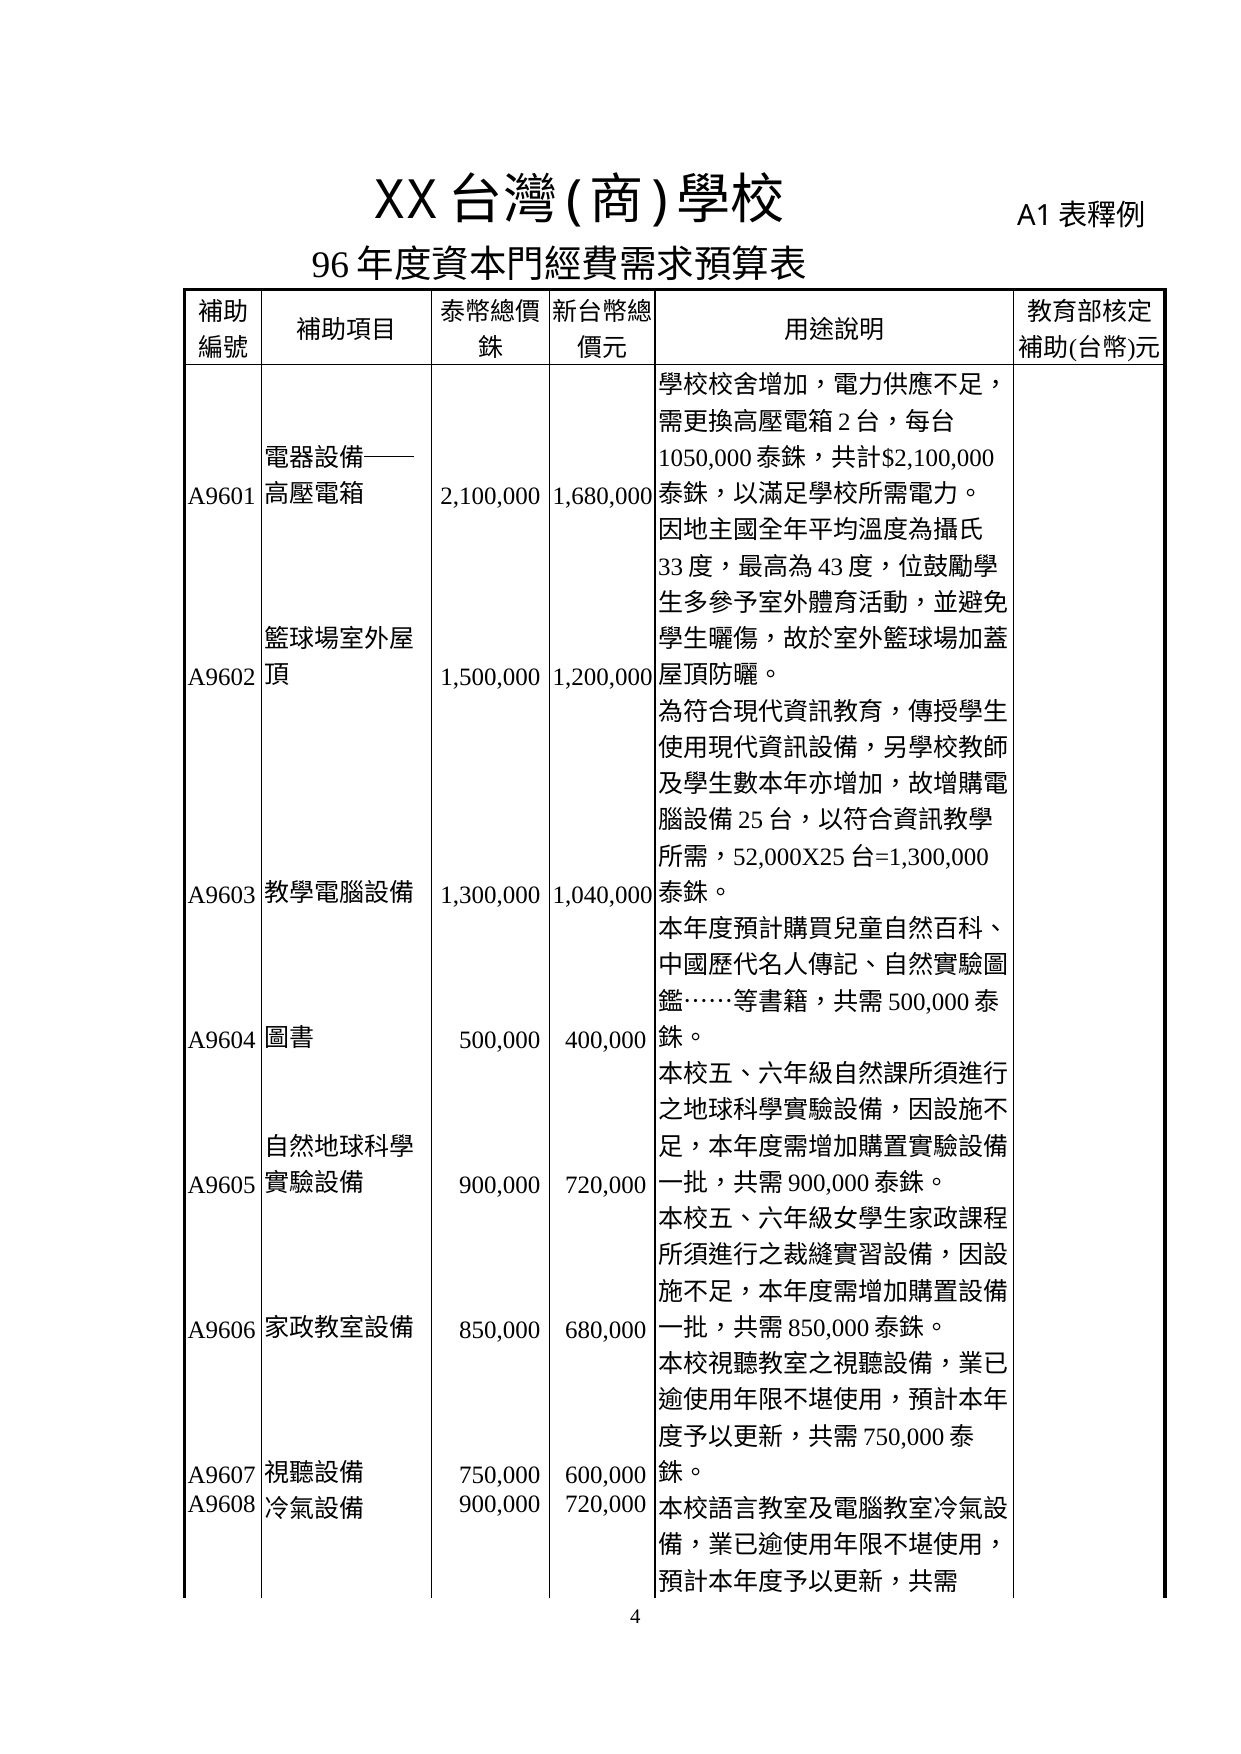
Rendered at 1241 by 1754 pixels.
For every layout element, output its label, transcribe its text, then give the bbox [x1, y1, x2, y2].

table_cell 600,000 [550, 1344, 654, 1489]
table_cell 新台幣總價元 [550, 291, 654, 364]
table_cell A9608 [186, 1489, 261, 1597]
table_cell A9601 [186, 365, 261, 510]
table_cell [1014, 691, 1163, 909]
table_header XX台灣(商)學校 [262, 155, 1014, 234]
table_cell 本校視聽教室之視聽設備，業已逾使用年限不堪使用，預計本年度予以更新，共需750,000泰銖。 [656, 1344, 1013, 1489]
table_cell 教學電腦設備 [262, 691, 431, 909]
table_cell 用途說明 [656, 291, 1013, 364]
table_cell 因地主國全年平均溫度為攝氏33度，最高為43度，位鼓勵學生多參予室外體育活動，並避免學生曬傷，故於室外籃球場加蓋屋頂防曬。 [656, 510, 1013, 691]
table_cell 視聽設備 [262, 1344, 431, 1489]
table_cell 680,000 [550, 1199, 654, 1344]
table_cell A9605 [186, 1054, 261, 1199]
table_cell [1014, 1199, 1163, 1344]
table_header A1表釋例 [1014, 155, 1165, 234]
table_cell 720,000 [550, 1489, 654, 1597]
table_cell 1,300,000 [432, 691, 549, 909]
table_cell A9602 [186, 510, 261, 691]
table_cell 教育部核定補助(台幣)元 [1014, 291, 1163, 364]
table_cell A9603 [186, 691, 261, 909]
table_cell 1,680,000 [550, 365, 654, 510]
table_cell 為符合現代資訊教育，傳授學生使用現代資訊設備，另學校教師及學生數本年亦增加，故增購電腦設備25台，以符合資訊教學所需，52,000X25台=1,300,000泰銖。 [656, 691, 1013, 909]
table_cell [1014, 365, 1163, 510]
table_cell 1,040,000 [550, 691, 654, 909]
table_cell 電器設備──高壓電箱 [262, 365, 431, 510]
table_cell 96年度資本門經費需求預算表 [262, 234, 1165, 288]
table_cell 1,500,000 [432, 510, 549, 691]
table_cell [1014, 1489, 1163, 1597]
table_cell [1014, 909, 1163, 1054]
table_cell 自然地球科學實驗設備 [262, 1054, 431, 1199]
table_cell 圖書 [262, 909, 431, 1054]
table_cell A9606 [186, 1199, 261, 1344]
table_cell 冷氣設備 [262, 1489, 431, 1597]
table_cell 本校五、六年級自然課所須進行之地球科學實驗設備，因設施不足，本年度需增加購置實驗設備一批，共需900,000泰銖。 [656, 1054, 1013, 1199]
table_cell 850,000 [432, 1199, 549, 1344]
table_cell [185, 234, 262, 288]
table_cell 籃球場室外屋頂 [262, 510, 431, 691]
table_cell 400,000 [550, 909, 654, 1054]
table_cell 補助項目 [262, 291, 431, 364]
table_cell 900,000 [432, 1054, 549, 1199]
table_cell 補助編號 [186, 291, 261, 364]
table_cell 本校五、六年級女學生家政課程所須進行之裁縫實習設備，因設施不足，本年度需增加購置設備一批，共需850,000泰銖。 [656, 1199, 1013, 1344]
table_cell 學校校舍增加，電力供應不足，需更換高壓電箱2台，每台1050,000泰銖，共計$2,100,000泰銖，以滿足學校所需電力。 [656, 365, 1013, 510]
table_cell 1,200,000 [550, 510, 654, 691]
table_cell 本年度預計購買兒童自然百科、中國歷代名人傳記、自然實驗圖鑑……等書籍，共需500,000泰銖。 [656, 909, 1013, 1054]
table_cell 本校語言教室及電腦教室冷氣設備，業已逾使用年限不堪使用，預計本年度予以更新，共需 [656, 1489, 1013, 1597]
table_cell 720,000 [550, 1054, 654, 1199]
table_cell A9607 [186, 1344, 261, 1489]
table_cell 900,000 [432, 1489, 549, 1597]
table_cell [1014, 1344, 1163, 1489]
table_cell [1014, 1054, 1163, 1199]
table_cell 泰幣總價銖 [432, 291, 549, 364]
table_cell 750,000 [432, 1344, 549, 1489]
table_cell 500,000 [432, 909, 549, 1054]
table_cell A9604 [186, 909, 261, 1054]
table_cell [1014, 510, 1163, 691]
table_cell 2,100,000 [432, 365, 549, 510]
table_cell 家政教室設備 [262, 1199, 431, 1344]
table_header [185, 155, 262, 234]
